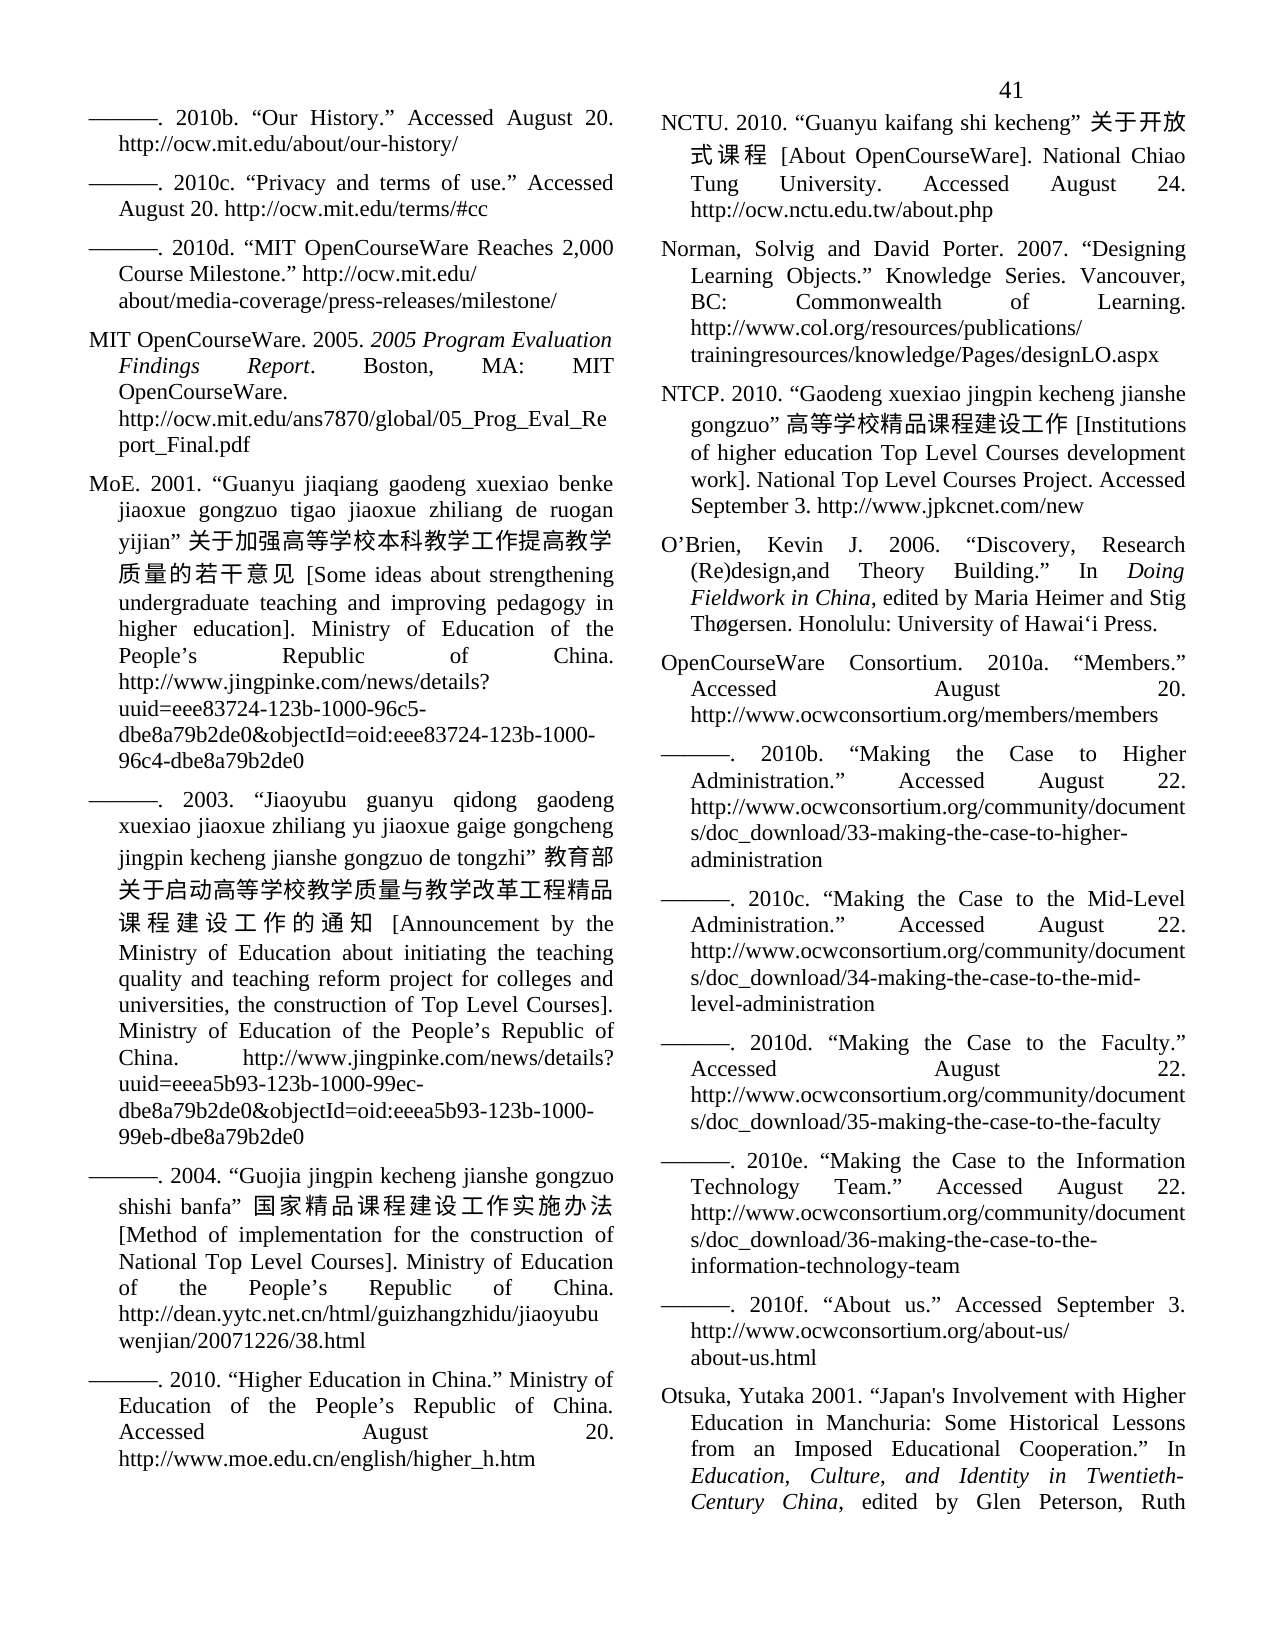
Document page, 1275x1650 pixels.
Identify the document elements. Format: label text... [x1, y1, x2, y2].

text ———. 2010f. “About us.” Accessed September 3. http://www.ocwconsortium.org/about-us/ about-us.html [661, 1291, 1186, 1370]
text ———. 2003. “Jiaoyubu guanyu qidong gaodeng xuexiao jiaoxue zhiliang yu jiaoxue gaige gongcheng jingpin kecheng jianshe gongzuo de tongzhi” 教育部关于启动高等学校教学质量与教学改革工程精品课程建设工作的通知 [Announcement by the Ministry of Education about initiating the teaching quality and teaching reform project for colleges and universities, the construction of Top Level Courses]. Ministry of Education of the People’s Republic of China. http://www.jingpinke.com/news/details?uuid=eeea5b93-123b-1000-99ec-dbe8a79b2de0&objectId=oid:eeea5b93-123b-1000-99eb-dbe8a79b2de0 [89, 786, 614, 1149]
text MIT OpenCourseWare. 2005. 2005 Program Evaluation Findings Report. Boston, MA: MIT OpenCourseWare. http://ocw.mit.edu/ans7870/global/05_Prog_Eval_Report_Final.pdf [89, 326, 614, 457]
text Otsuka, Yutaka 2001. “Japan's Involvement with Higher Education in Manchuria: Some Historical Lessons from an Imposed Educational Cooperation.” In Education, Culture, and Identity in Twentieth-Century China, edited by Glen Peterson, Ruth [661, 1383, 1186, 1514]
text ———. 2010d. “MIT OpenCourseWare Reaches 2,000 Course Milestone.” http://ocw.mit.edu/ about/media-coverage/press-releases/milestone/ [89, 234, 614, 313]
text ———. 2010c. “Privacy and terms of use.” Accessed August 20. http://ocw.mit.edu/terms/#cc [89, 169, 614, 222]
text ———. 2010e. “Making the Case to the Information Technology Team.” Accessed August 22. http://www.ocwconsortium.org/community/documents/doc_download/36-making-the-case-to-the-information-technology-team [661, 1147, 1186, 1278]
text ———. 2010b. “Our History.” Accessed August 20. http://ocw.mit.edu/about/our-history/ [89, 104, 614, 156]
text ———. 2010. “Higher Education in China.” Ministry of Education of the People’s Republic of China. Accessed August 20. http://www.moe.edu.cn/english/higher_h.htm [89, 1366, 614, 1471]
text NTCP. 2010. “Gaodeng xuexiao jingpin kecheng jianshe gongzuo” 高等学校精品课程建设工作 [Institutions of higher education Top Level Courses development work]. National Top Level Courses Project. Accessed September 3. http://www.jpkcnet.com/new [661, 380, 1186, 518]
text MoE. 2001. “Guanyu jiaqiang gaodeng xuexiao benke jiaoxue gongzuo tigao jiaoxue zhiliang de ruogan yijian” 关于加强高等学校本科教学工作提高教学质量的若干意见 [Some ideas about strengthening undergraduate teaching and improving pedagogy in higher education]. Ministry of Education of the People’s Republic of China. http://www.jingpinke.com/news/details?uuid=eee83724-123b-1000-96c5-dbe8a79b2de0&objectId=oid:eee83724-123b-1000-96c4-dbe8a79b2de0 [89, 470, 614, 774]
text ———. 2010c. “Making the Case to the Mid-Level Administration.” Accessed August 22. http://www.ocwconsortium.org/community/documents/doc_download/34-making-the-case-to-the-mid-level-administration [661, 884, 1186, 1016]
text ———. 2004. “Guojia jingpin kecheng jianshe gongzuo shishi banfa” 国家精品课程建设工作实施办法 [Method of implementation for the construction of National Top Level Courses]. Ministry of Education of the People’s Republic of China. http://dean.yytc.net.cn/html/guizhangzhidu/jiaoyubuwenjian/20071226/38.html [89, 1162, 614, 1353]
text NCTU. 2010. “Guanyu kaifang shi kecheng” 关于开放式课程 [About OpenCourseWare]. National Chiao Tung University. Accessed August 24. http://ocw.nctu.edu.tw/about.php [661, 104, 1186, 223]
text ———. 2010d. “Making the Case to the Faculty.” Accessed August 22. http://www.ocwconsortium.org/community/documents/doc_download/35-making-the-case-to-the-faculty [661, 1029, 1186, 1134]
text Norman, Solvig and David Porter. 2007. “Designing Learning Objects.” Knowledge Series. Vancouver, BC: Commonwealth of Learning. http://www.col.org/resources/publications/ trainingresources/knowledge/Pages/designLO.aspx [661, 235, 1186, 367]
text OpenCourseWare Consortium. 2010a. “Members.” Accessed August 20. http://www.ocwconsortium.org/members/members [661, 649, 1186, 728]
text ———. 2010b. “Making the Case to Higher Administration.” Accessed August 22. http://www.ocwconsortium.org/community/documents/doc_download/33-making-the-case-to-higher-administration [661, 740, 1186, 872]
text O’Brien, Kevin J. 2006. “Discovery, Research (Re)design,and Theory Building.” In Doing Fieldwork in China, edited by Maria Heimer and Stig Thøgersen. Honolulu: University of Hawai‘i Press. [661, 531, 1186, 636]
